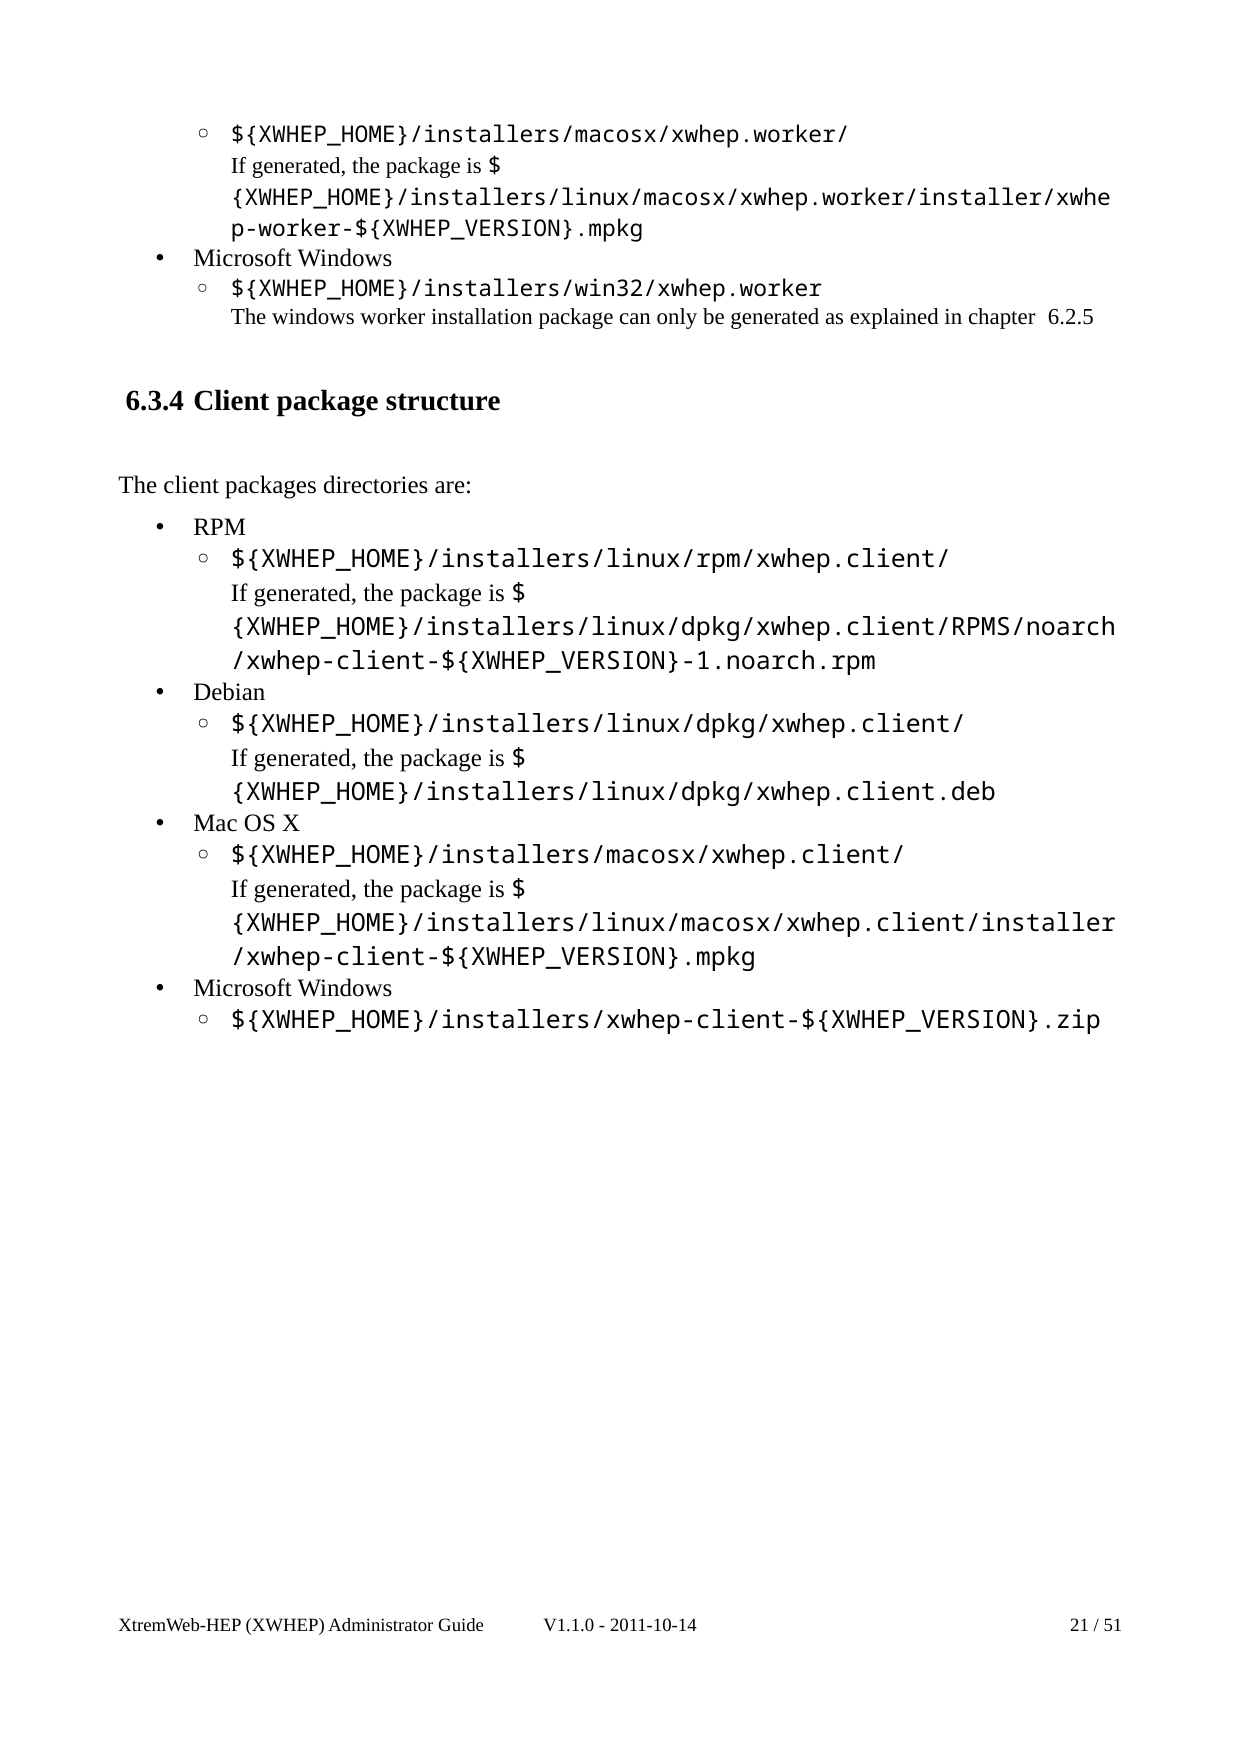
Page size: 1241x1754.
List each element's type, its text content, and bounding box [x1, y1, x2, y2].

list Microsoft Windows [156, 243, 1122, 272]
list ${XWHEP_HOME}/installers/xwhep-client-${XWHEP_VERSION}.zip [193, 1001, 1122, 1036]
subtitle Client package structure [118, 383, 1122, 417]
list ${XWHEP_HOME}/installers/linux/rpm/xwhep.client/ If generated, the package is ${XWHEP_HOME}/installers/linux/dpkg/xwhep.client/RPMS/noarch/xwhep-client-${XWHEP_VERSION}-1.noarch.rpm [193, 541, 1122, 677]
list ${XWHEP_HOME}/installers/linux/dpkg/xwhep.client/ If generated, the package is ${XWHEP_HOME}/installers/linux/dpkg/xwhep.client.deb [193, 706, 1122, 808]
list ${XWHEP_HOME}/installers/macosx/xwhep.client/ If generated, the package is ${XWHEP_HOME}/installers/linux/macosx/xwhep.client/installer/xwhep-client-${XWHEP_VERSION}.mpkg [193, 836, 1122, 973]
list Mac OS X [156, 808, 1122, 836]
list Debian [156, 677, 1122, 706]
list RPM [156, 512, 1122, 541]
list ${XWHEP_HOME}/installers/macosx/xwhep.worker/ If generated, the package is ${XWHEP_HOME}/installers/linux/macosx/xwhep.worker/installer/xwhep-worker-${XWHEP_VERSION}.mpkg [193, 118, 1122, 243]
list Microsoft Windows [156, 973, 1122, 1001]
list ${XWHEP_HOME}/installers/win32/xwhep.worker The windows worker installation package can only be generated as explained in chapter 6.2.5 [193, 272, 1122, 329]
text The client packages directories are: [118, 471, 1122, 499]
